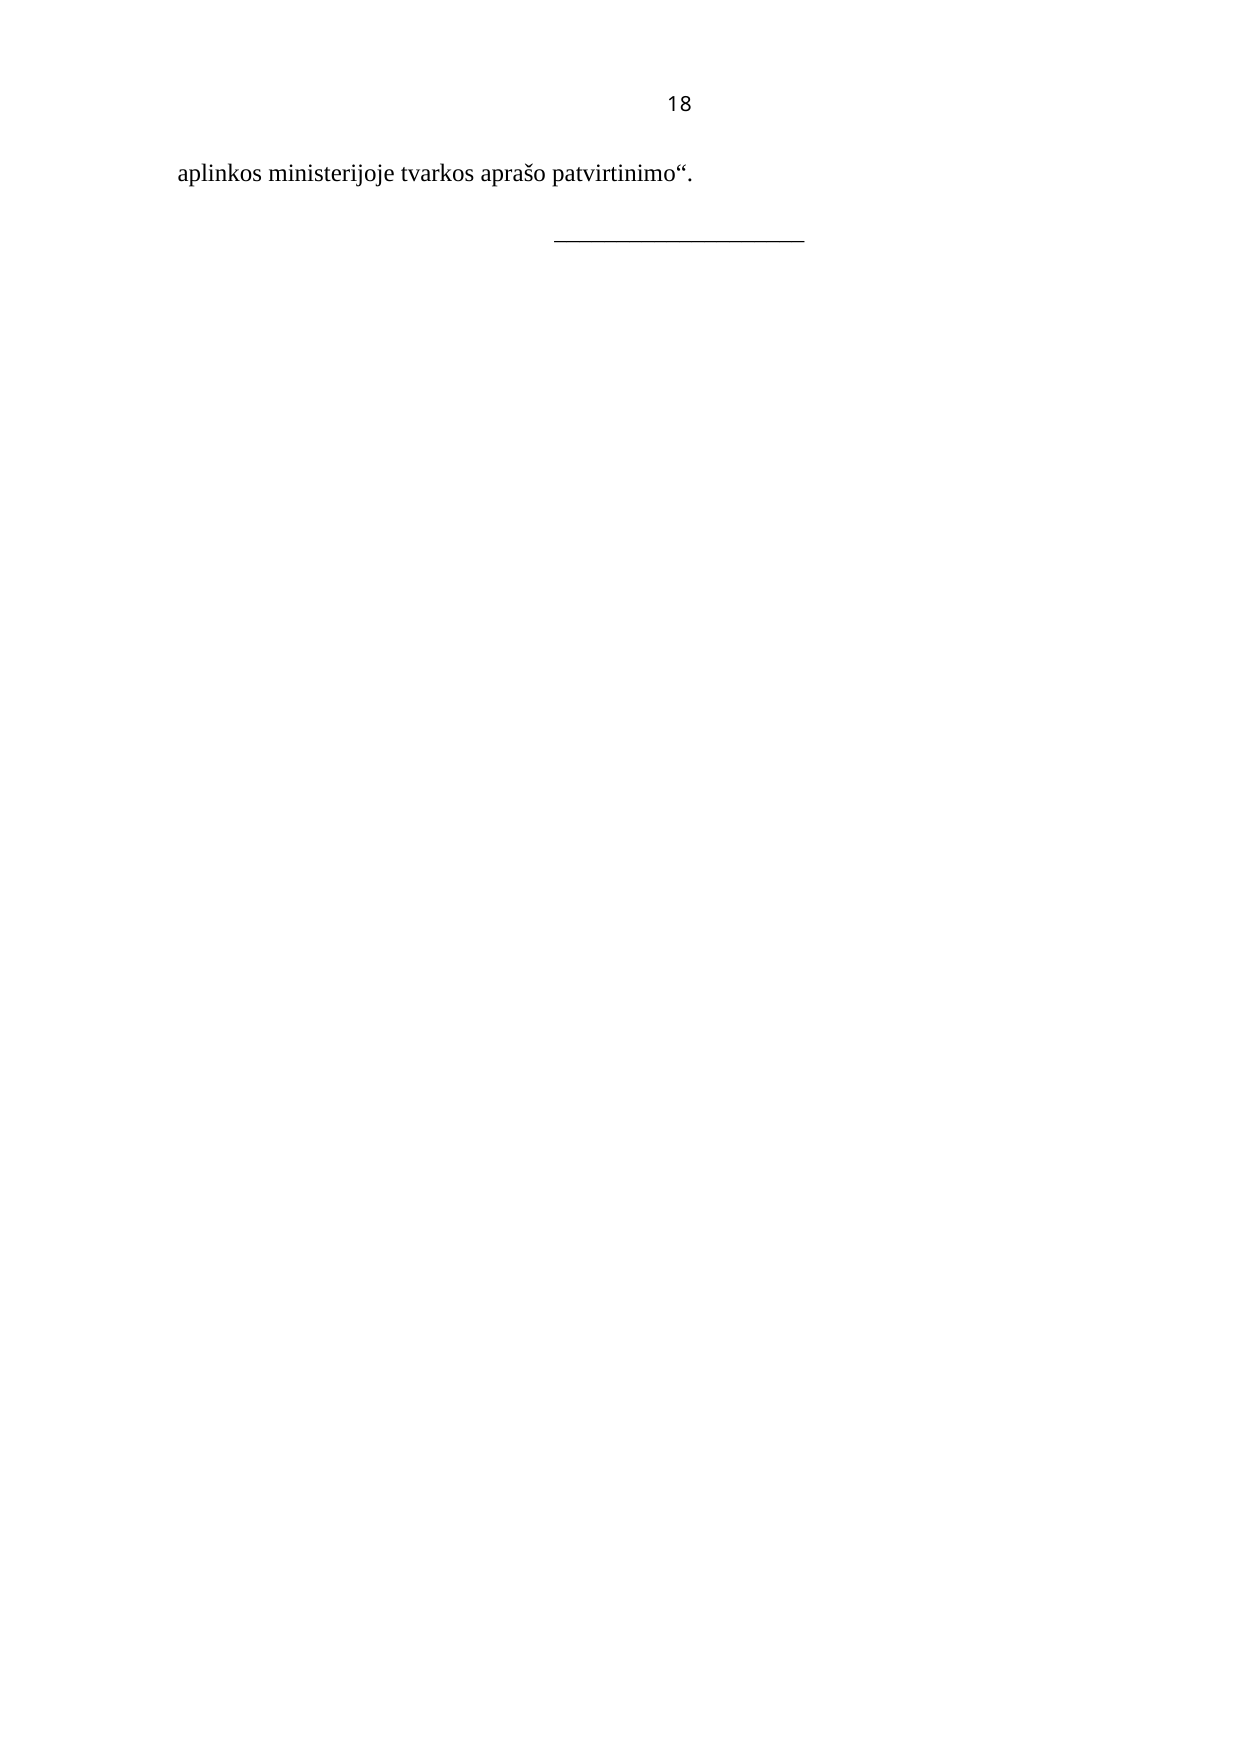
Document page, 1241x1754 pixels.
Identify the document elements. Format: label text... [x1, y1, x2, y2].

text aplinkos ministerijoje tvarkos aprašo patvirtinimo“. [177, 158, 1181, 187]
text ____________________ [177, 216, 1181, 244]
